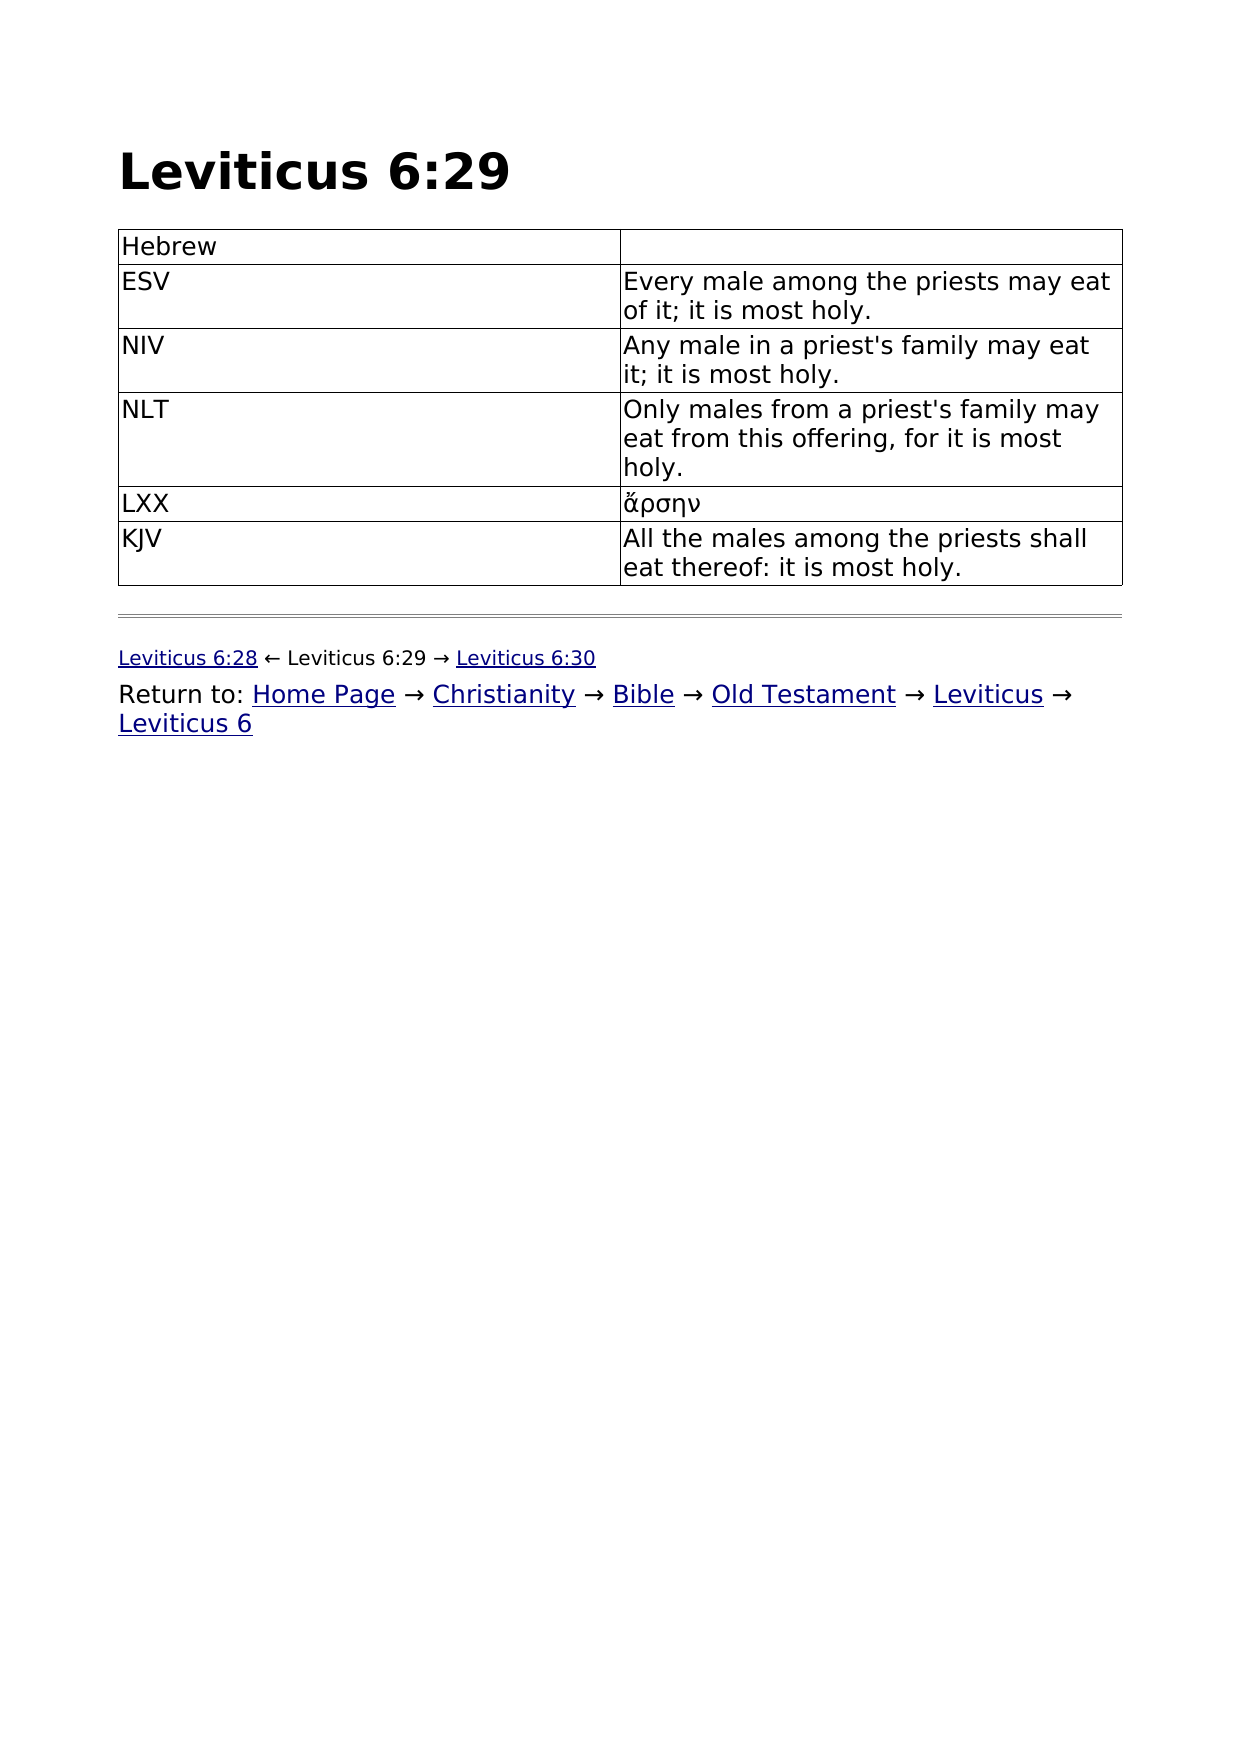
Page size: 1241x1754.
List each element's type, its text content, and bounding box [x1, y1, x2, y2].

text Leviticus 6:28 ← Leviticus 6:29 → Leviticus 6:30 [118, 646, 1122, 680]
subtitle Leviticus 6:29 [118, 143, 1122, 201]
text Return to: Home Page → Christianity → Bible → Old Testament → Leviticus → Leviticus 6 [118, 680, 1122, 739]
table_header [621, 230, 1122, 264]
table_header Hebrew [119, 230, 620, 264]
table_cell NIV [119, 329, 620, 392]
table_cell Every male among the priests may eat of it; it is most holy. [621, 265, 1122, 328]
table_cell LXX [119, 487, 620, 521]
table_cell Only males from a priest's family may eat from this offering, for it is most holy. [621, 393, 1122, 486]
table_cell KJV [119, 522, 620, 585]
table_cell ἄρσην [621, 487, 1122, 521]
table_cell All the males among the priests shall eat thereof: it is most holy. [621, 522, 1122, 585]
table_cell NLT [119, 393, 620, 486]
table_cell ESV [119, 265, 620, 328]
table_cell Any male in a priest's family may eat it; it is most holy. [621, 329, 1122, 392]
